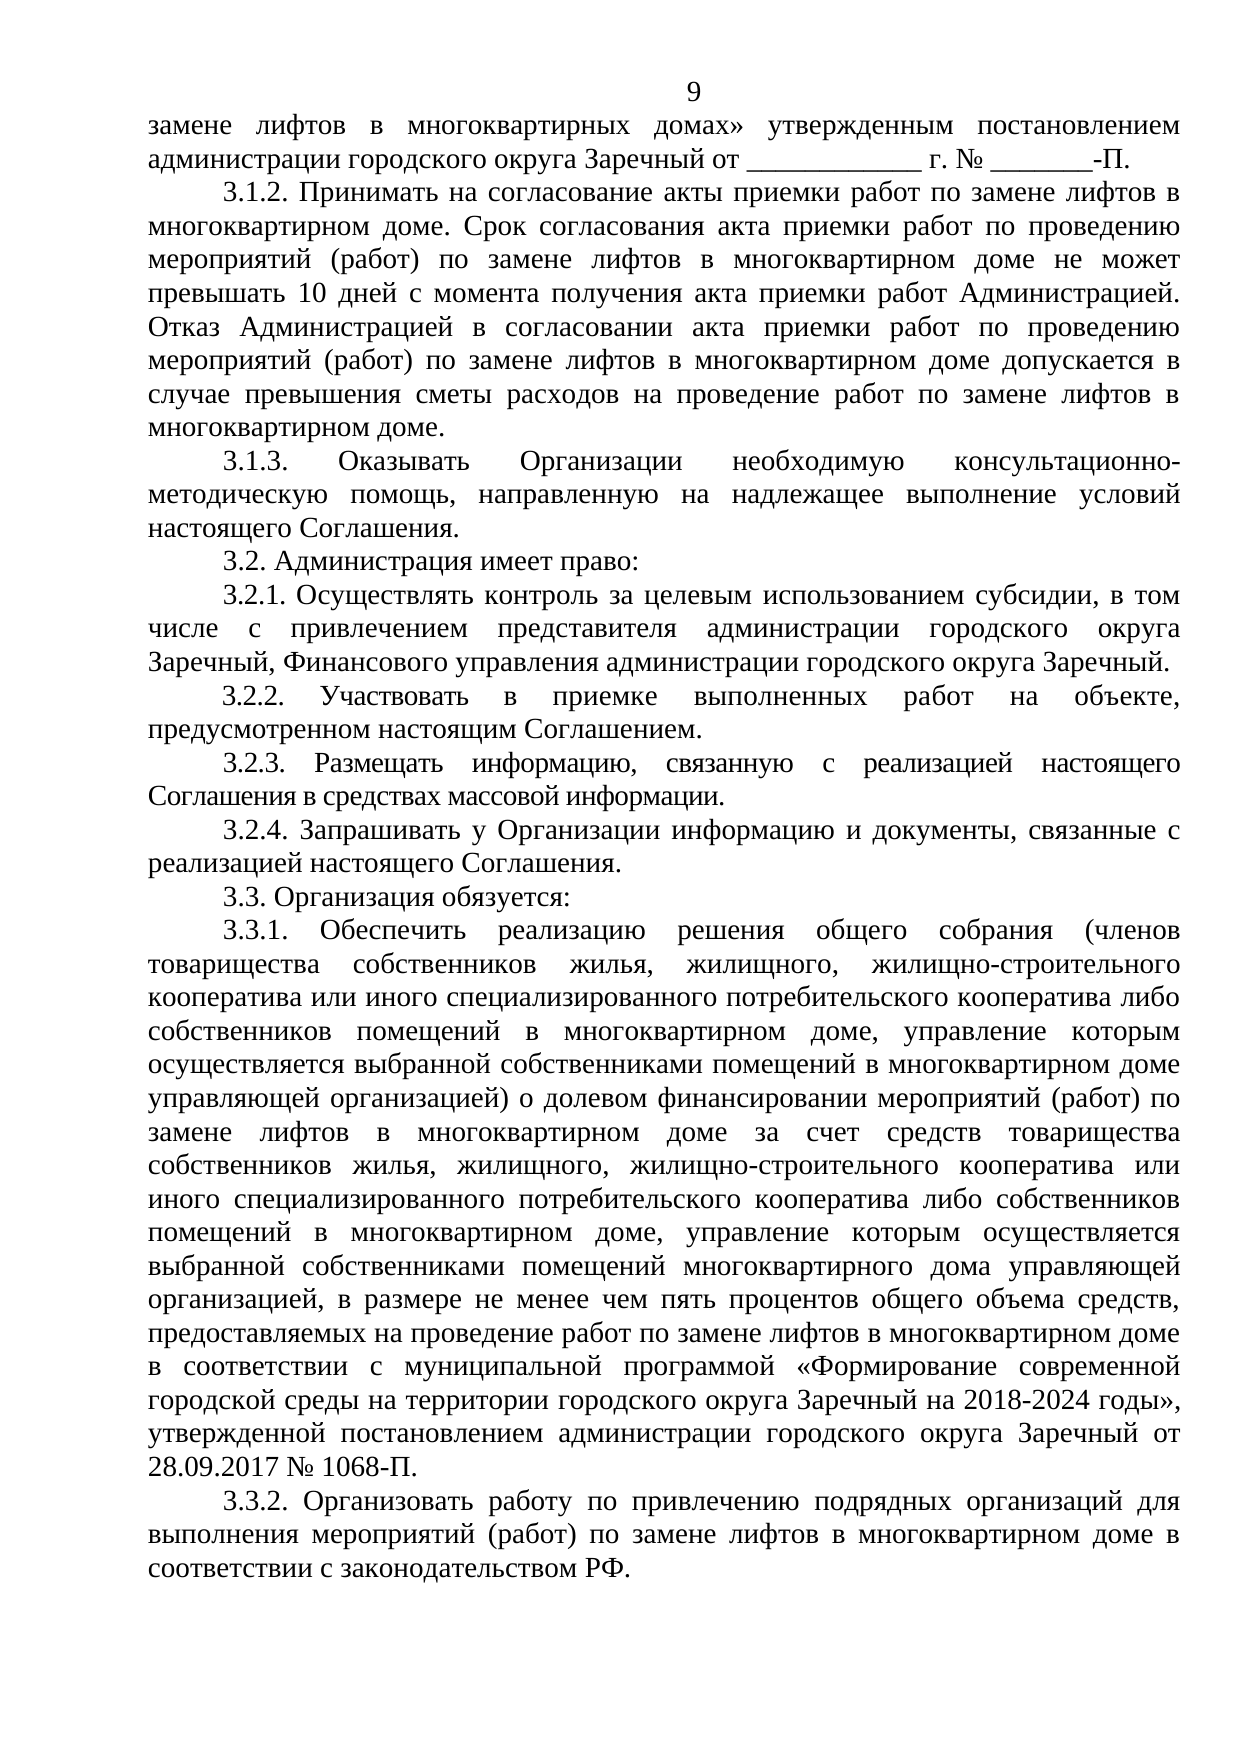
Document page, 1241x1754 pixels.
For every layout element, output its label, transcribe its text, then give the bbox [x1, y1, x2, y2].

text 3.3.2. Организовать работу по привлечению подрядных организаций для выполнения мероприятий (работ) по замене лифтов в многоквартирном доме в соответствии с законодательством РФ. [148, 1483, 1181, 1583]
text 3.2.1. Осуществлять контроль за целевым использованием субсидии, в том числе с привлечением представителя администрации городского округа Заречный, Финансового управления администрации городского округа Заречный. [148, 577, 1181, 678]
text 3.1.3. Оказывать Организации необходимую консультационно-методическую помощь, направленную на надлежащее выполнение условий настоящего Соглашения. [148, 443, 1181, 543]
text 3.3.1. Обеспечить реализацию решения общего собрания (членов товарищества собственников жилья, жилищного, жилищно-строительного кооператива или иного специализированного потребительского кооператива либо собственников помещений в многоквартирном доме, управление которым осуществляется выбранной собственниками помещений в многоквартирном доме управляющей организацией) о долевом финансировании мероприятий (работ) по замене лифтов в многоквартирном доме за счет средств товарищества собственников жилья, жилищного, жилищно-строительного кооператива или иного специализированного потребительского кооператива либо собственников помещений в многоквартирном доме, управление которым осуществляется выбранной собственниками помещений многоквартирного дома управляющей организацией, в размере не менее чем пять процентов общего объема средств, предоставляемых на проведение работ по замене лифтов в многоквартирном доме в соответствии с муниципальной программой «Формирование современной городской среды на территории городского округа Заречный на 2018-2024 годы», утвержденной постановлением администрации городского округа Заречный от 28.09.2017 № 1068-П. [148, 912, 1181, 1483]
text 3.3. Организация обязуется: [148, 879, 1181, 912]
text 3.2.4. Запрашивать у Организации информацию и документы, связанные с реализацией настоящего Соглашения. [148, 812, 1181, 879]
text 3.2.2. Участвовать в приемке выполненных работ на объекте, предусмотренном настоящим Соглашением. [148, 678, 1181, 745]
text 3.2.3. Размещать информацию, связанную с реализацией настоящего Соглашения в средствах массовой информации. [148, 745, 1181, 812]
text 3.2. Администрация имеет право: [148, 543, 1181, 577]
text 3.1.2. Принимать на согласование акты приемки работ по замене лифтов в многоквартирном доме. Срок согласования акта приемки работ по проведению мероприятий (работ) по замене лифтов в многоквартирном доме не может превышать 10 дней с момента получения акта приемки работ Администрацией. Отказ Администрацией в согласовании акта приемки работ по проведению мероприятий (работ) по замене лифтов в многоквартирном доме допускается в случае превышения сметы расходов на проведение работ по замене лифтов в многоквартирном доме. [148, 174, 1181, 443]
text замене лифтов в многоквартирных домах» утвержденным постановлением администрации городского округа Заречный от ____________ г. № _______-П. [148, 107, 1181, 174]
